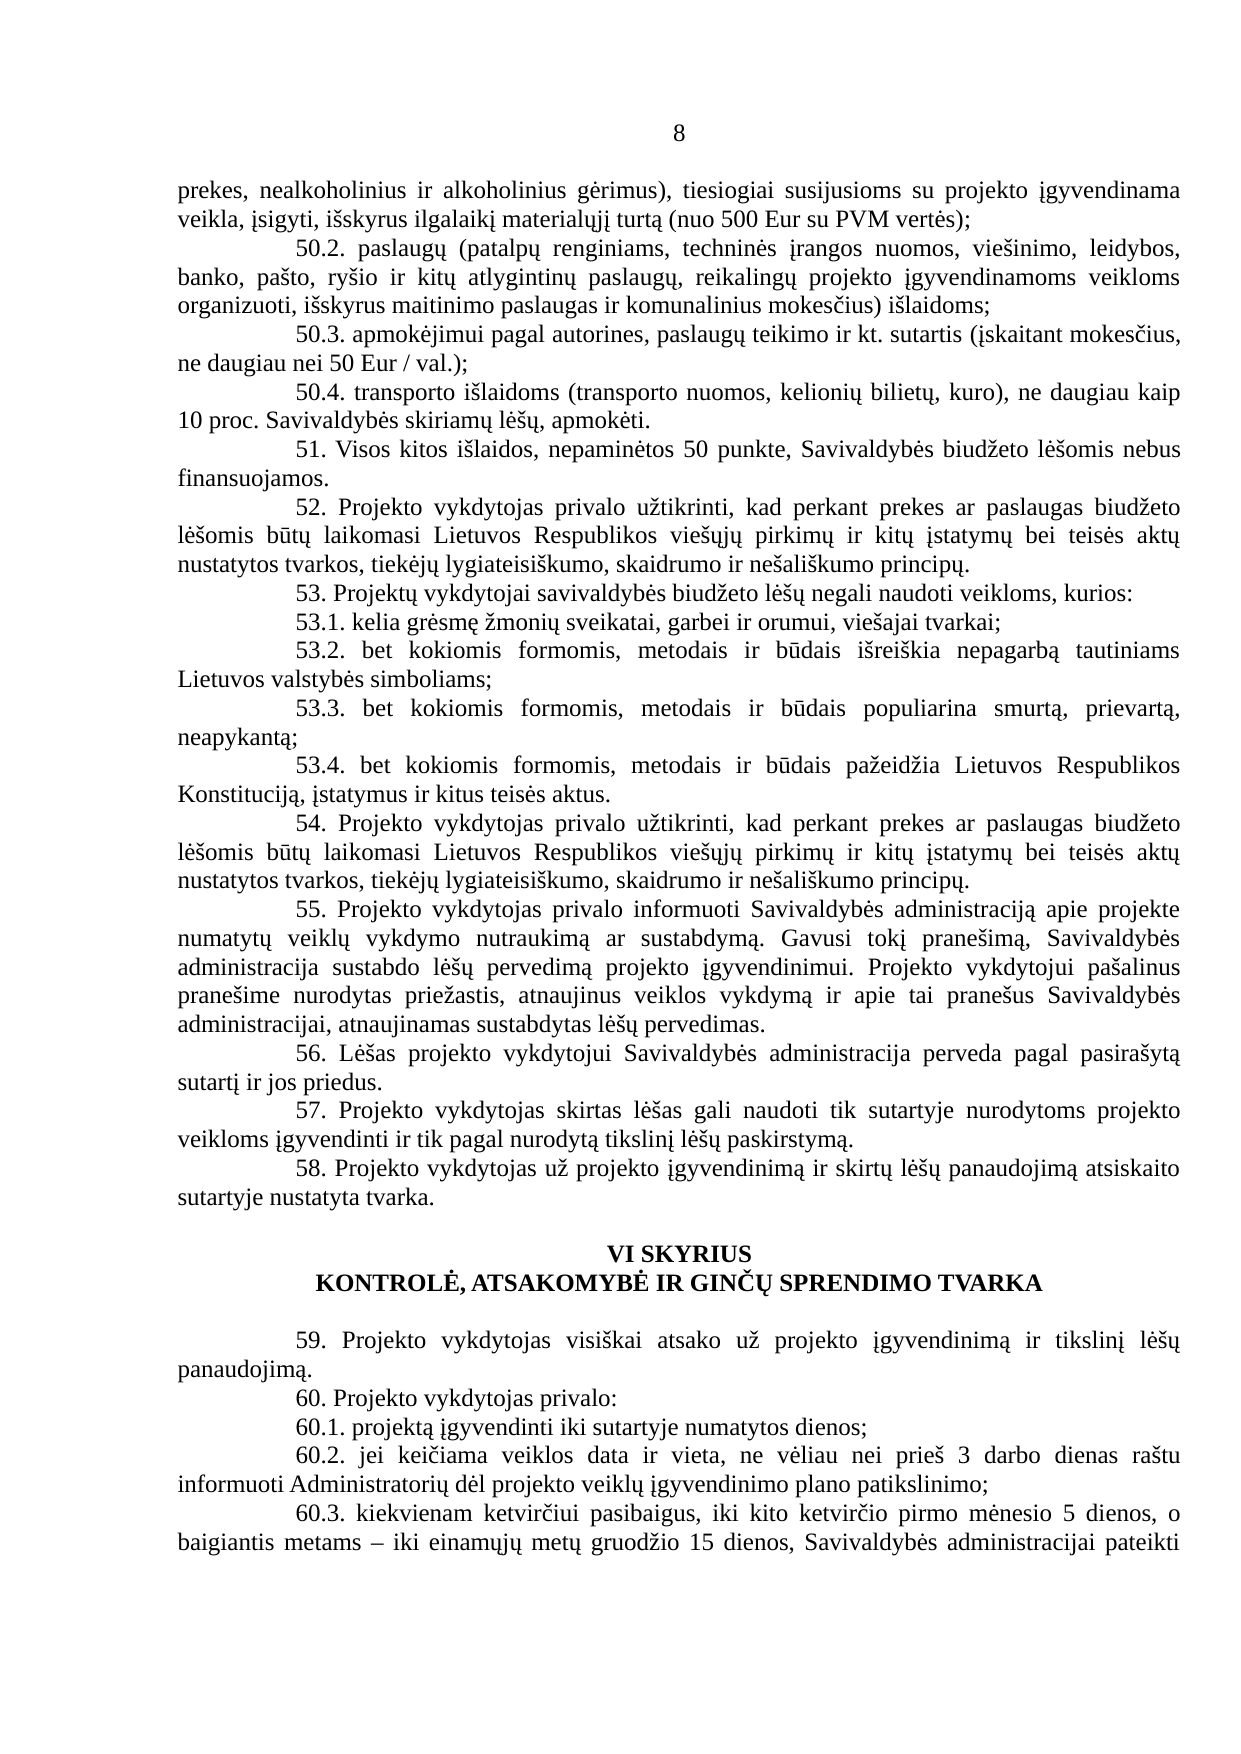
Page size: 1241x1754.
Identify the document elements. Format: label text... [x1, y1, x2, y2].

text 60.3. kiekvienam ketvirčiui pasibaigus, iki kito ketvirčio pirmo mėnesio 5 dienos, o baigiantis metams – iki einamųjų metų gruodžio 15 dienos, Savivaldybės administracijai pateikti [177, 1498, 1181, 1556]
text 53.1. kelia grėsmę žmonių sveikatai, garbei ir orumui, viešajai tvarkai; [177, 607, 1181, 636]
text 60.1. projektą įgyvendinti iki sutartyje numatytos dienos; [177, 1412, 1181, 1441]
text 53. Projektų vykdytojai savivaldybės biudžeto lėšų negali naudoti veikloms, kurios: [177, 578, 1181, 607]
text 52. Projekto vykdytojas privalo užtikrinti, kad perkant prekes ar paslaugas biudžeto lėšomis būtų laikomasi Lietuvos Respublikos viešųjų pirkimų ir kitų įstatymų bei teisės aktų nustatytos tvarkos, tiekėjų lygiateisiškumo, skaidrumo ir nešališkumo principų. [177, 492, 1181, 578]
text 54. Projekto vykdytojas privalo užtikrinti, kad perkant prekes ar paslaugas biudžeto lėšomis būtų laikomasi Lietuvos Respublikos viešųjų pirkimų ir kitų įstatymų bei teisės aktų nustatytos tvarkos, tiekėjų lygiateisiškumo, skaidrumo ir nešališkumo principų. [177, 808, 1181, 894]
text 60.2. jei keičiama veiklos data ir vieta, ne vėliau nei prieš 3 darbo dienas raštu informuoti Administratorių dėl projekto veiklų įgyvendinimo plano patikslinimo; [177, 1441, 1181, 1498]
text 53.3. bet kokiomis formomis, metodais ir būdais populiarina smurtą, prievartą, neapykantą; [177, 693, 1181, 751]
text 50.3. apmokėjimui pagal autorines, paslaugų teikimo ir kt. sutartis (įskaitant mokesčius, ne daugiau nei 50 Eur / val.); [177, 319, 1181, 377]
text 59. Projekto vykdytojas visiškai atsako už projekto įgyvendinimą ir tikslinį lėšų panaudojimą. [177, 1326, 1181, 1383]
text 50.4. transporto išlaidoms (transporto nuomos, kelionių bilietų, kuro), ne daugiau kaip 10 proc. Savivaldybės skiriamų lėšų, apmokėti. [177, 377, 1181, 434]
text 53.2. bet kokiomis formomis, metodais ir būdais išreiškia nepagarbą tautiniams Lietuvos valstybės simboliams; [177, 636, 1181, 693]
text prekes, nealkoholinius ir alkoholinius gėrimus), tiesiogiai susijusioms su projekto įgyvendinama veikla, įsigyti, išskyrus ilgalaikį materialųjį turtą (nuo 500 Eur su PVM vertės); [177, 176, 1181, 233]
text 58. Projekto vykdytojas už projekto įgyvendinimą ir skirtų lėšų panaudojimą atsiskaito sutartyje nustatyta tvarka. [177, 1153, 1181, 1211]
text 50.2. paslaugų (patalpų renginiams, techninės įrangos nuomos, viešinimo, leidybos, banko, pašto, ryšio ir kitų atlygintinų paslaugų, reikalingų projekto įgyvendinamoms veikloms organizuoti, išskyrus maitinimo paslaugas ir komunalinius mokesčius) išlaidoms; [177, 233, 1181, 319]
text 55. Projekto vykdytojas privalo informuoti Savivaldybės administraciją apie projekte numatytų veiklų vykdymo nutraukimą ar sustabdymą. Gavusi tokį pranešimą, Savivaldybės administracija sustabdo lėšų pervedimą projekto įgyvendinimui. Projekto vykdytojui pašalinus pranešime nurodytas priežastis, atnaujinus veiklos vykdymą ir apie tai pranešus Savivaldybės administracijai, atnaujinamas sustabdytas lėšų pervedimas. [177, 894, 1181, 1038]
text 53.4. bet kokiomis formomis, metodais ir būdais pažeidžia Lietuvos Respublikos Konstituciją, įstatymus ir kitus teisės aktus. [177, 751, 1181, 808]
text KONTROLĖ, ATSAKOMYBĖ IR GINČŲ SPRENDIMO TVARKA [177, 1268, 1181, 1297]
text 60. Projekto vykdytojas privalo: [177, 1383, 1181, 1412]
text VI SKYRIUS [177, 1239, 1181, 1268]
text 51. Visos kitos išlaidos, nepaminėtos 50 punkte, Savivaldybės biudžeto lėšomis nebus finansuojamos. [177, 434, 1181, 492]
text 57. Projekto vykdytojas skirtas lėšas gali naudoti tik sutartyje nurodytoms projekto veikloms įgyvendinti ir tik pagal nurodytą tikslinį lėšų paskirstymą. [177, 1096, 1181, 1153]
text 56. Lėšas projekto vykdytojui Savivaldybės administracija perveda pagal pasirašytą sutartį ir jos priedus. [177, 1038, 1181, 1096]
